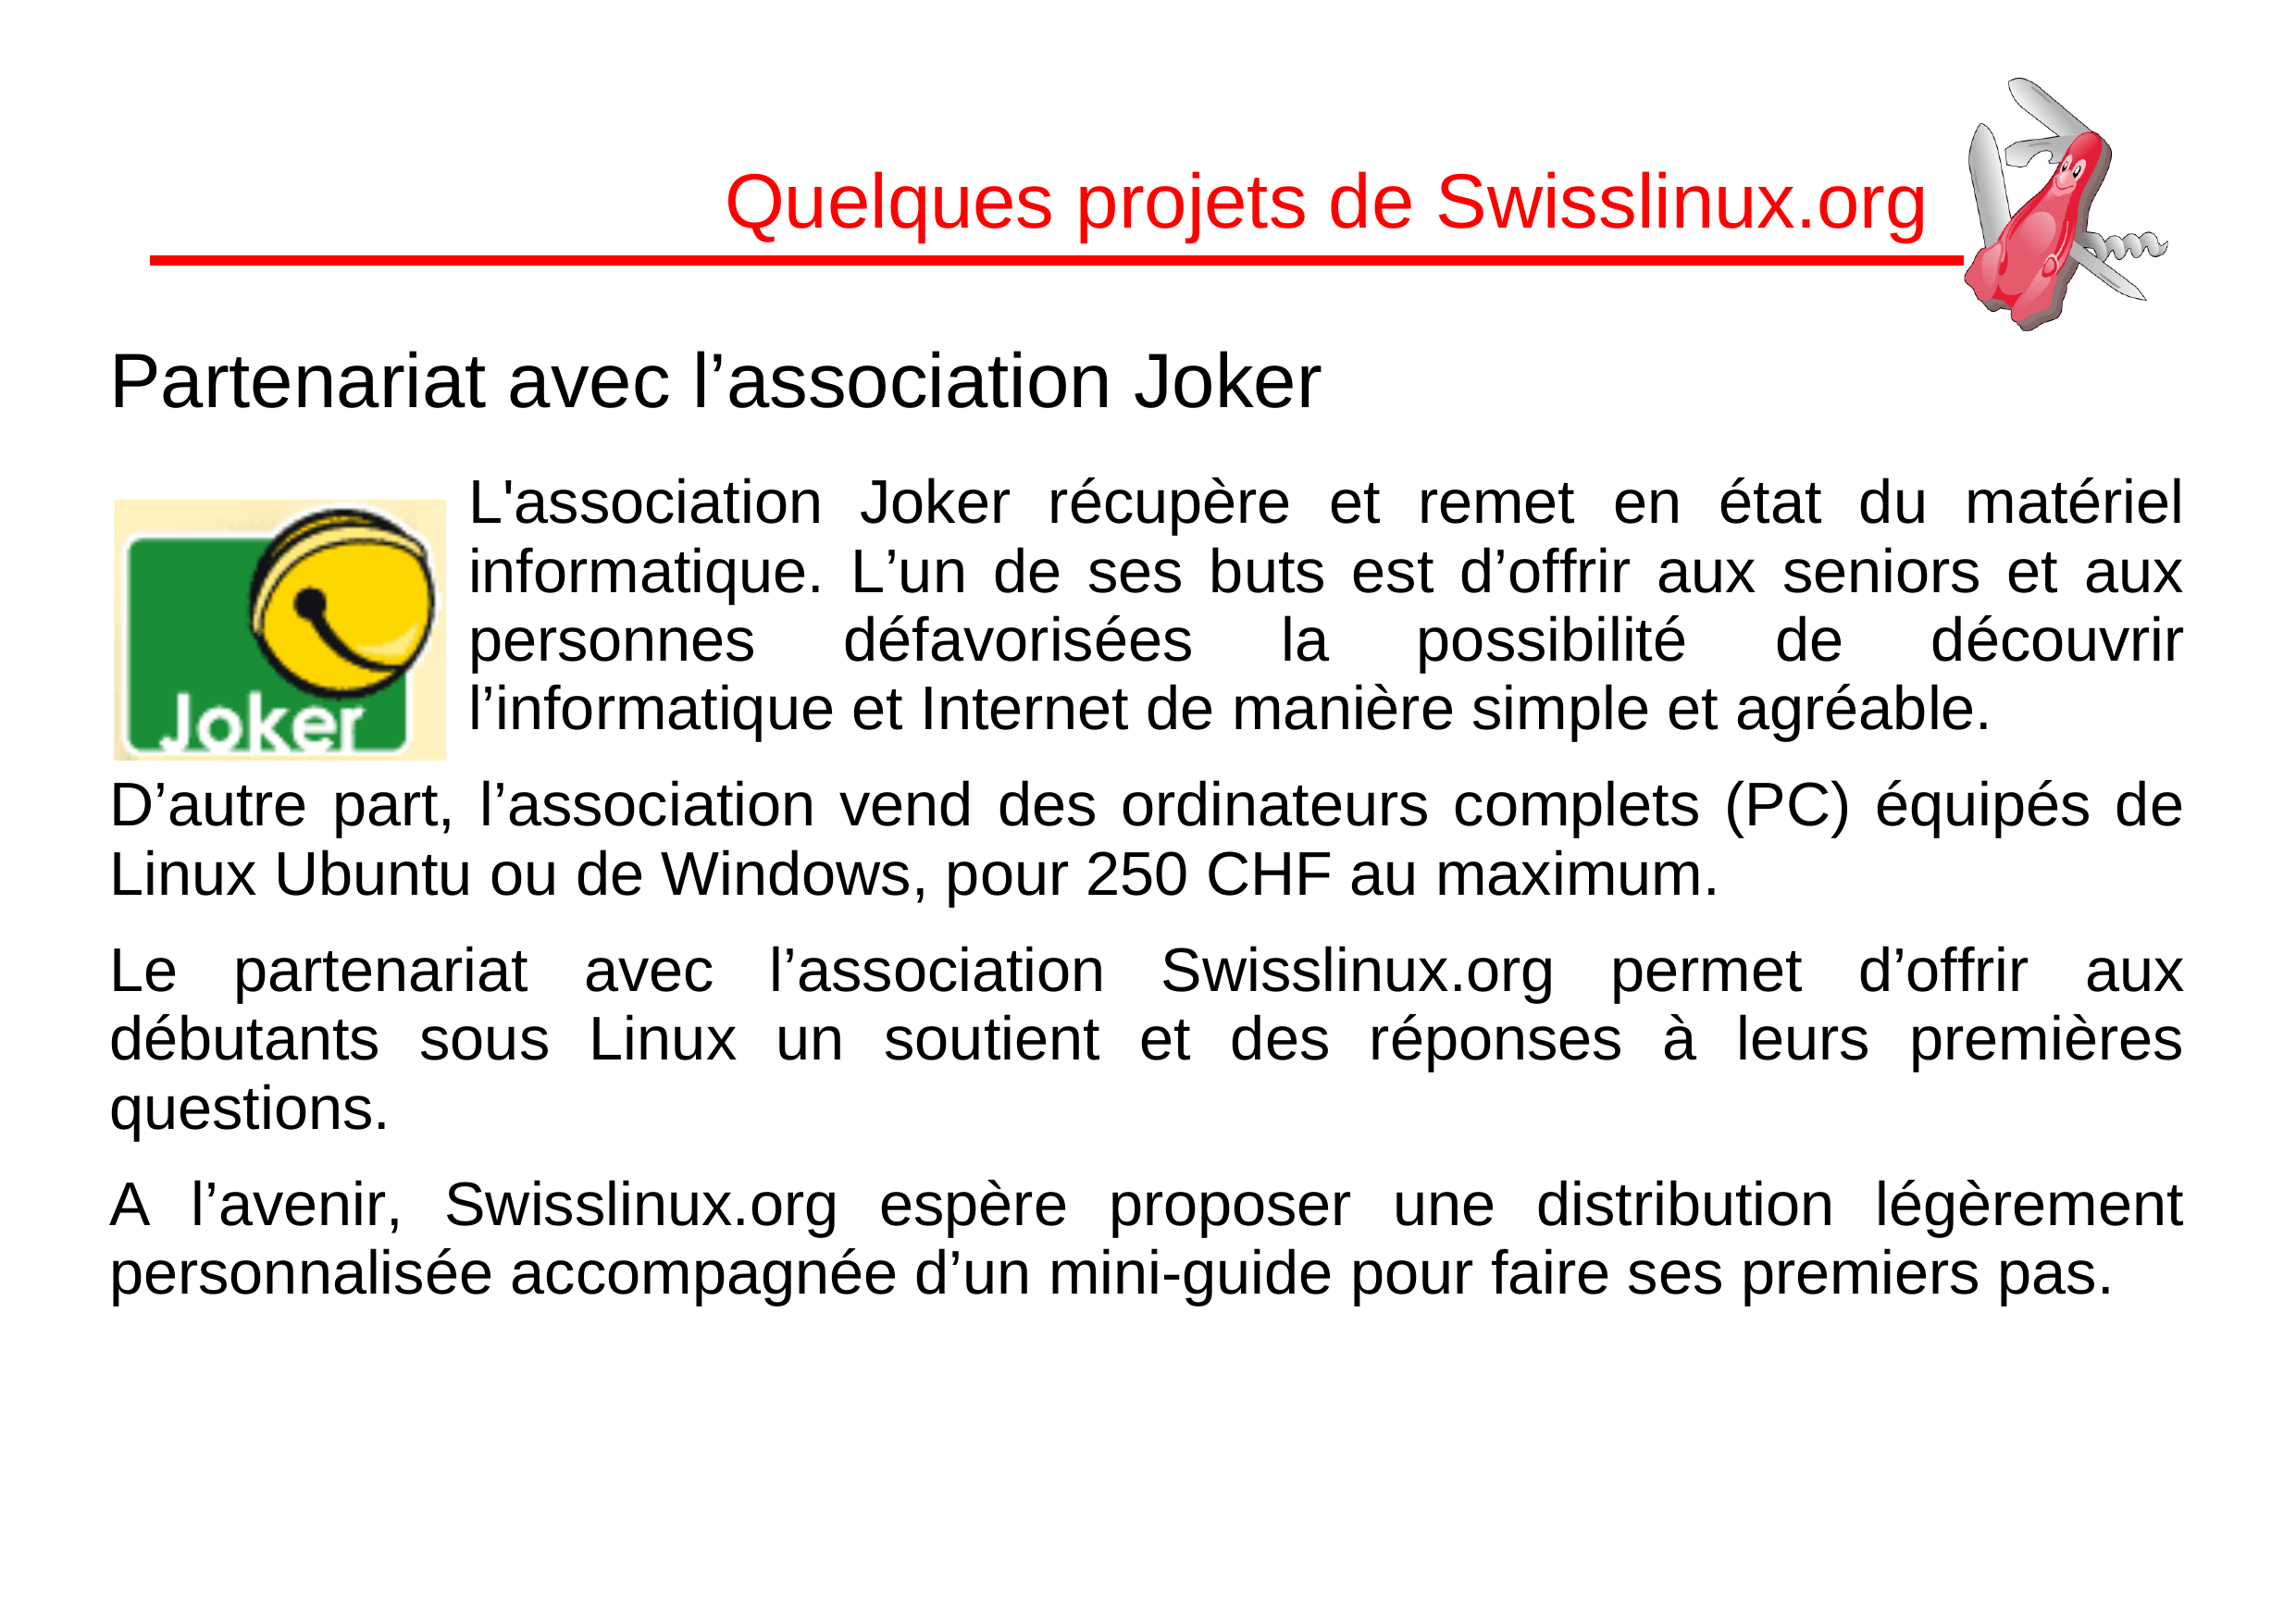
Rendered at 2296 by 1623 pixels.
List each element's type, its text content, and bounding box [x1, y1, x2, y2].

text Le partenariat avec l’association Swisslinux.org permet d’offrir aux débutants sous Linux un soutient et des réponses à leurs premières questions. [109, 935, 2186, 1142]
text D’autre part, l’association vend des ordinateurs complets (PC) équipés de Linux Ubuntu ou de Windows, pour 250 CHF au maximum. [109, 770, 2186, 908]
picture [114, 500, 447, 761]
text A l’avenir, Swisslinux.org espère proposer une distribution légèrement personnalisée accompagnée d’un mini-guide pour faire ses premiers pas. [109, 1170, 2186, 1307]
text Partenariat avec l’association Joker [109, 338, 2186, 424]
text L'association Joker récupère et remet en état du matériel informatique. L’un de ses buts est d’offrir aux seniors et aux personnes défavorisées la possibilité de découvrir l’informatique et Internet de manière simple et agréable. [109, 467, 2186, 743]
picture [1964, 78, 2168, 331]
text [1964, 331, 2168, 378]
text Quelques projets de Swisslinux.org [109, 158, 1964, 244]
text [2168, 158, 2186, 244]
